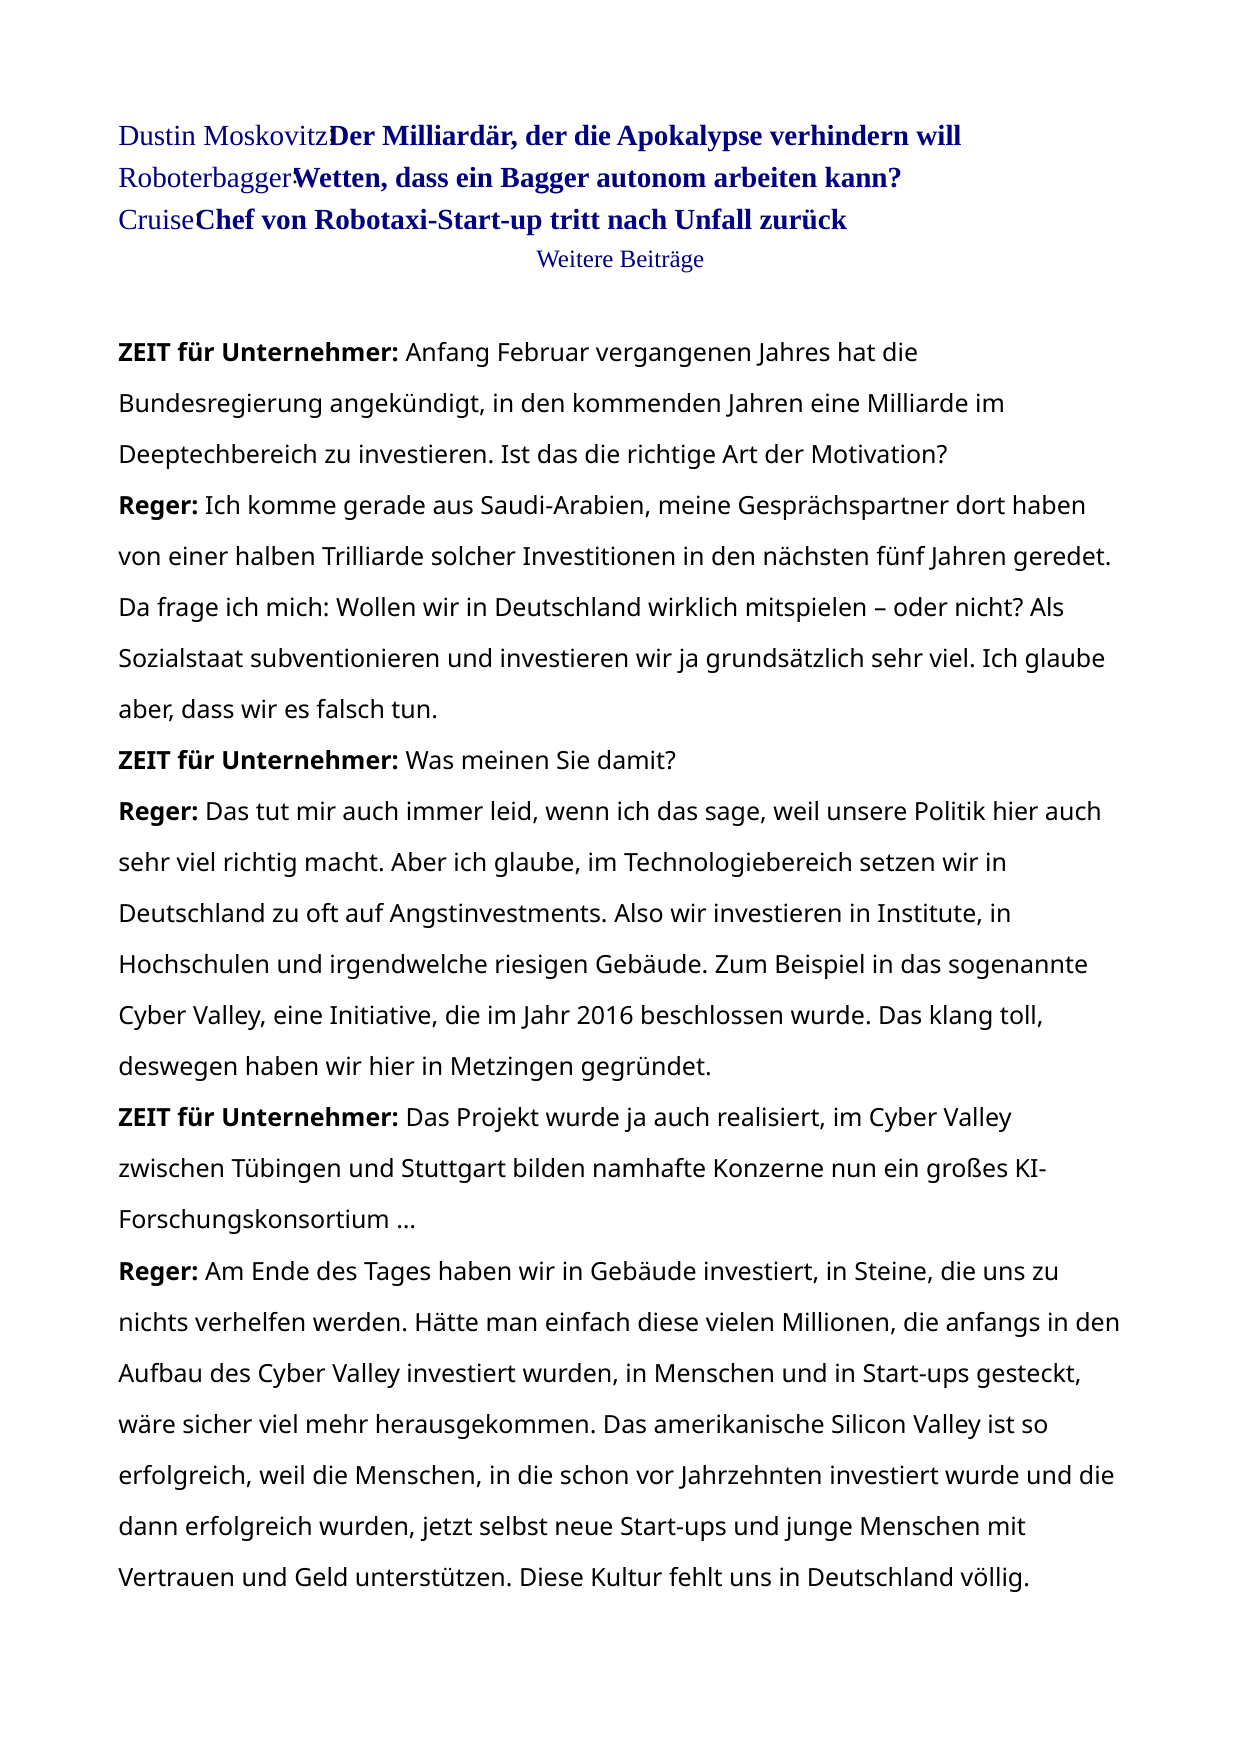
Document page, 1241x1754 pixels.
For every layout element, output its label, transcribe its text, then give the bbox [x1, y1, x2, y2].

text ZEIT für Unternehmer: Das Projekt wurde ja auch realisiert, im Cyber Valley zwischen Tübingen und Stuttgart bilden namhafte Konzerne nun ein großes KI-Forschungskonsortium … [118, 1100, 1122, 1236]
text ZEIT für Unternehmer: Was meinen Sie damit? [118, 743, 1122, 777]
text ZEIT für Unternehmer: Anfang Februar vergangenen Jahres hat die Bundesregierung angekündigt, in den kommenden Jahren eine Milliarde im Deeptechbereich zu investieren. Ist das die richtige Art der Motivation? [118, 334, 1122, 471]
text Reger: Ich komme gerade aus Saudi-Arabien, meine Gesprächspartner dort haben von einer halben Trilliarde solcher Investitionen in den nächsten fünf Jahren geredet. Da frage ich mich: Wollen wir in Deutschland wirklich mitspielen – oder nicht? Als Sozialstaat subventionieren und investieren wir ja grundsätzlich sehr viel. Ich glaube aber, dass wir es falsch tun. [118, 488, 1122, 726]
subtitle CruiseChef von Robotaxi-Start-up tritt nach Unfall zurück [118, 202, 1122, 235]
text Weitere Beiträge [118, 244, 1122, 272]
subtitle RoboterbaggerWetten, dass ein Bagger autonom arbeiten kann? [118, 160, 1122, 193]
subtitle Dustin MoskovitzDer Milliardär, der die Apokalypse verhindern will [118, 118, 1122, 152]
text Reger: Am Ende des Tages haben wir in Gebäude investiert, in Steine, die uns zu nichts verhelfen werden. Hätte man einfach diese vielen Millionen, die anfangs in den Aufbau des Cyber Valley investiert wurden, in Menschen und in Start-ups gesteckt, wäre sicher viel mehr herausgekommen. Das amerikanische Silicon Valley ist so erfolgreich, weil die Menschen, in die schon vor Jahrzehnten investiert wurde und die dann erfolgreich wurden, jetzt selbst neue Start-ups und junge Menschen mit Vertrauen und Geld unterstützen. Diese Kultur fehlt uns in Deutschland völlig. [118, 1253, 1122, 1593]
text Reger: Das tut mir auch immer leid, wenn ich das sage, weil unsere Politik hier auch sehr viel richtig macht. Aber ich glaube, im Technologiebereich setzen wir in Deutschland zu oft auf Angstinvestments. Also wir investieren in Institute, in Hochschulen und irgendwelche riesigen Gebäude. Zum Beispiel in das sogenannte Cyber Valley, eine Initiative, die im Jahr 2016 beschlossen wurde. Das klang toll, deswegen haben wir hier in Metzingen gegründet. [118, 794, 1122, 1083]
